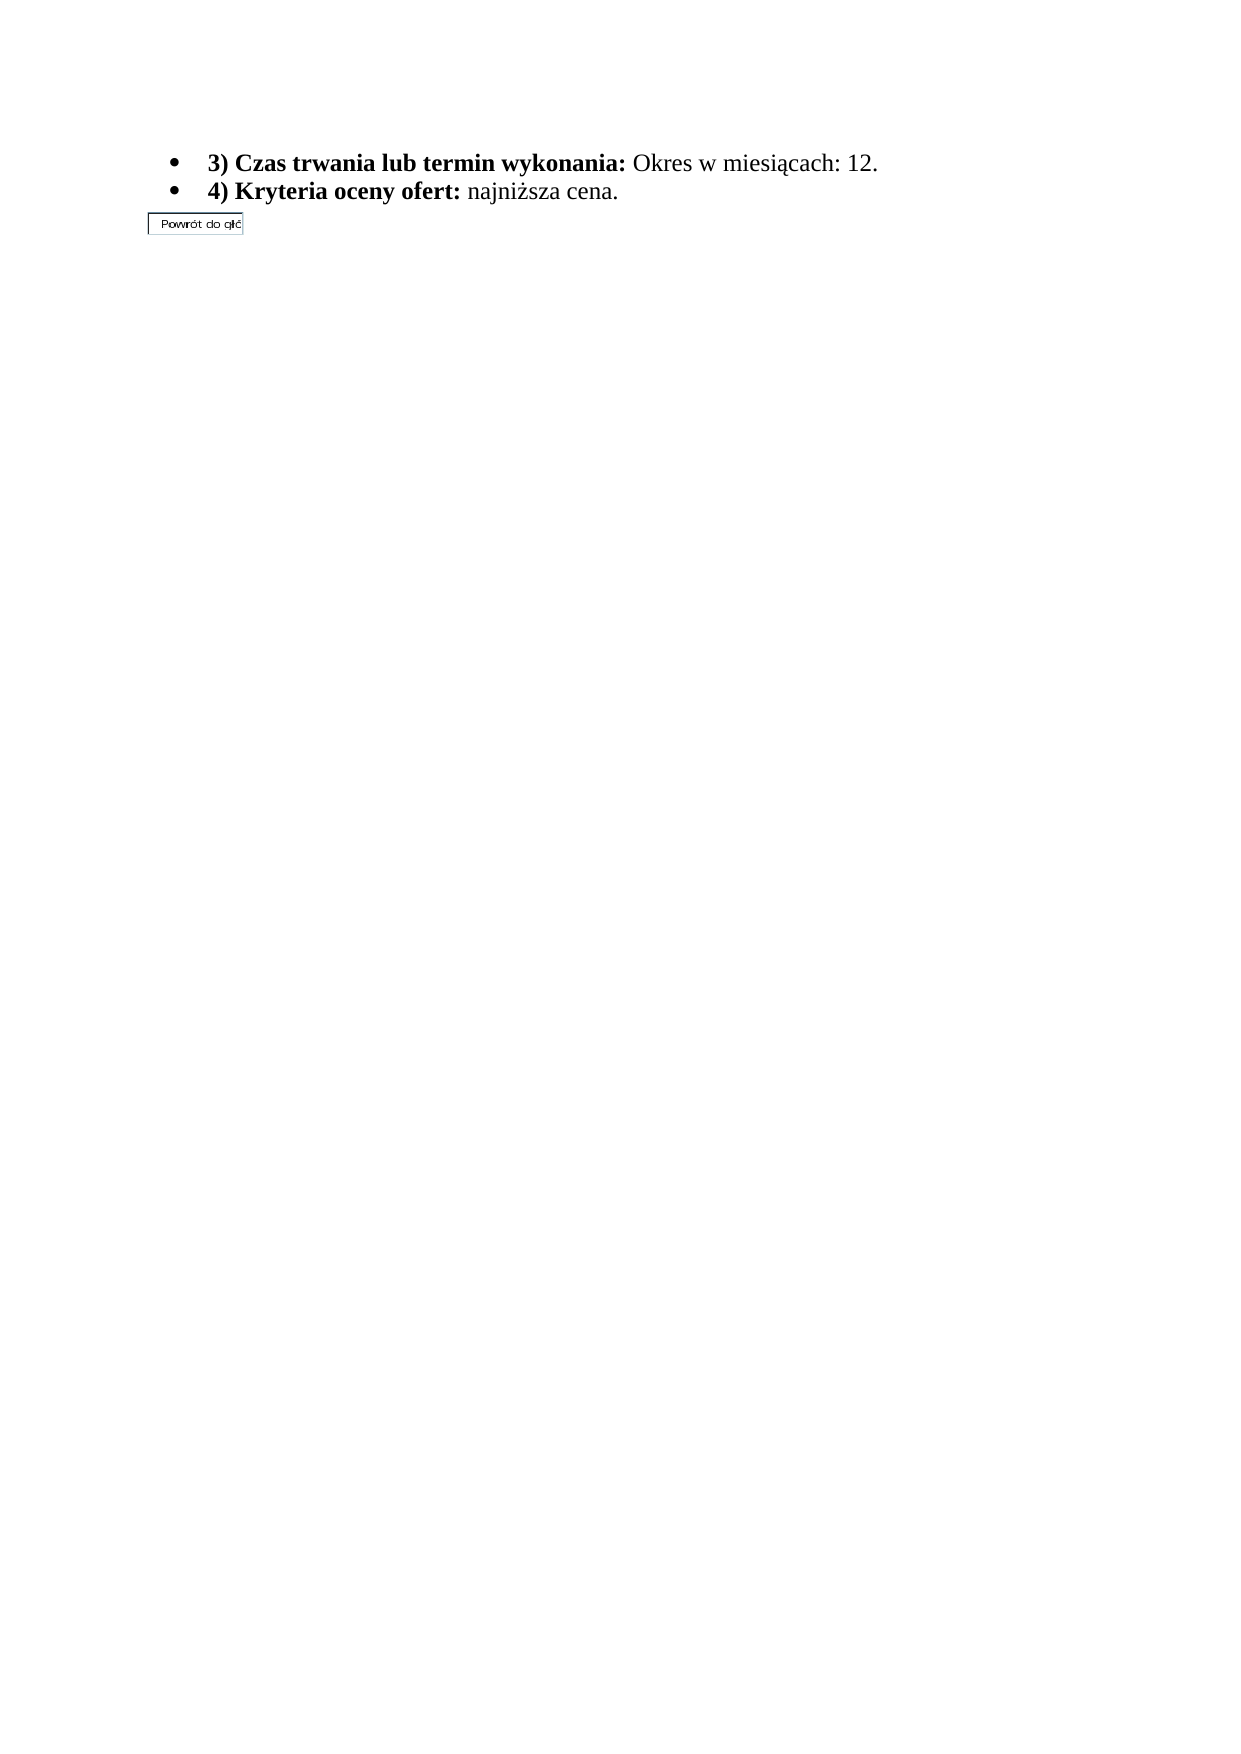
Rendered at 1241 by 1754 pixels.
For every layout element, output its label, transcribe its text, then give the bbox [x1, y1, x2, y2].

list 3) Czas trwania lub termin wykonania: Okres w miesiącach: 12. [170, 148, 1108, 176]
list 4) Kryteria oceny ofert: najniższa cena. [170, 176, 1108, 205]
